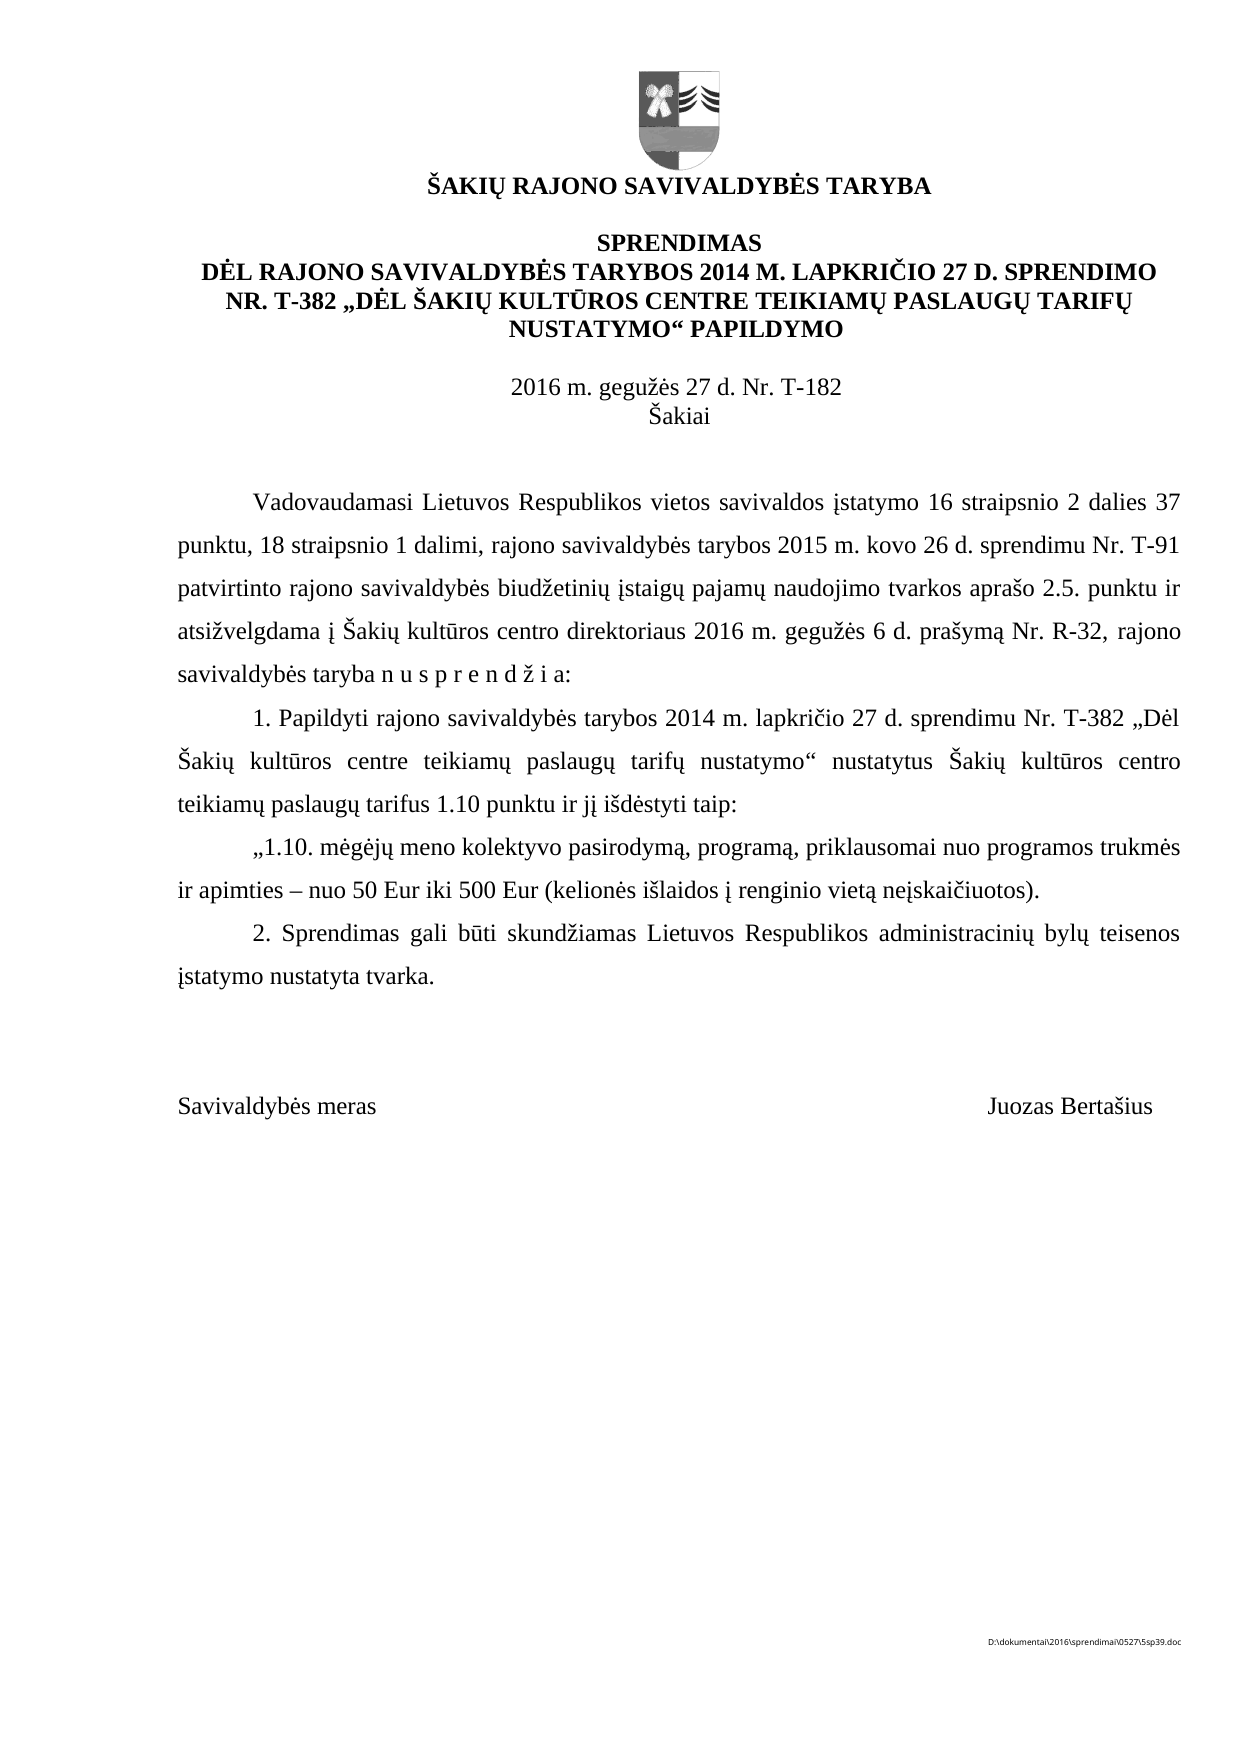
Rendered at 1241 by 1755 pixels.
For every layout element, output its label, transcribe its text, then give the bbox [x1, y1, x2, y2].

text ŠAKIŲ RAJONO SAVIVALDYBĖS TARYBA [177, 171, 1181, 199]
text Savivaldybės meras Juozas Bertašius [177, 1091, 1181, 1119]
text Šakiai [177, 401, 1181, 429]
text 2016 m. gegužės 27 d. Nr. T-182 [177, 372, 1181, 401]
text 2. Sprendimas gali būti skundžiamas Lietuvos Respublikos administracinių bylų teisenos įstatymo nustatyta tvarka. [177, 918, 1181, 990]
text „1.10. mėgėjų meno kolektyvo pasirodymą, programą, priklausomai nuo programos trukmės ir apimties – nuo 50 Eur iki 500 Eur (kelionės išlaidos į renginio vietą neįskaičiuotos). [177, 832, 1181, 904]
text SPRENDIMAS [177, 228, 1181, 257]
text Vadovaudamasi Lietuvos Respublikos vietos savivaldos įstatymo 16 straipsnio 2 dalies 37 punktu, 18 straipsnio 1 dalimi, rajono savivaldybės tarybos 2015 m. kovo 26 d. sprendimu Nr. T-91 patvirtinto rajono savivaldybės biudžetinių įstaigų pajamų naudojimo tvarkos aprašo 2.5. punktu ir atsižvelgdama į Šakių kultūros centro direktoriaus 2016 m. gegužės 6 d. prašymą Nr. R-32, rajono savivaldybės taryba n u s p r e n d ž i a: [177, 487, 1181, 688]
text DĖL rajono savivaldybės tarybos 2014 m. lapkričio 27 d. sprendimo Nr. T-382 „DĖL ŠAKIŲ KULTŪROS CENTRE TEIKIAMŲ PASLAUGŲ TARIFŲ NUSTATYMO“ papildymo [177, 257, 1181, 343]
text 1. Papildyti rajono savivaldybės tarybos 2014 m. lapkričio 27 d. sprendimu Nr. T-382 „Dėl Šakių kultūros centre teikiamų paslaugų tarifų nustatymo“ nustatytus Šakių kultūros centro teikiamų paslaugų tarifus 1.10 punktu ir jį išdėstyti taip: [177, 703, 1181, 818]
